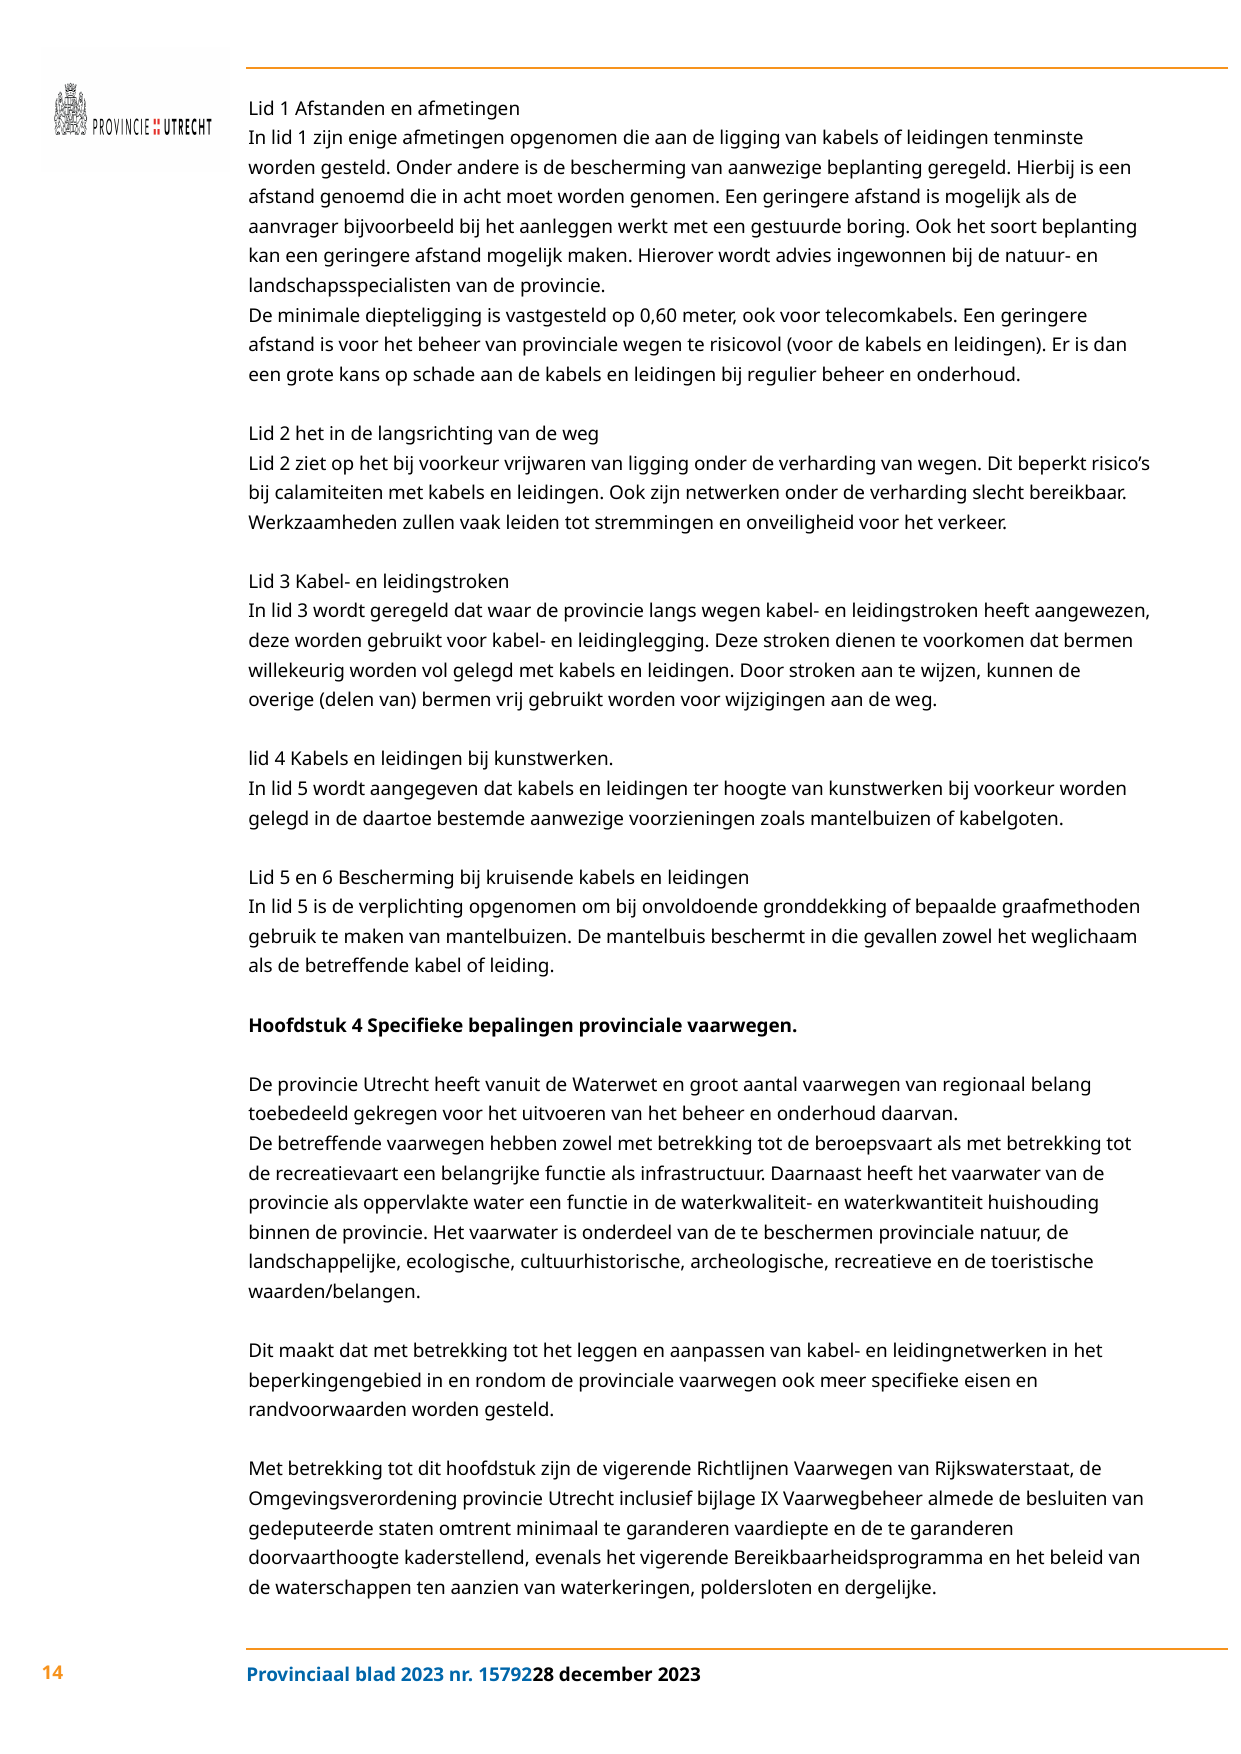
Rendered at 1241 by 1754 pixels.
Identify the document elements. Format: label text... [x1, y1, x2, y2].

text De provincie Utrecht heeft vanuit de Waterwet en groot aantal vaarwegen van regionaal belang toebedeeld gekregen voor het uitvoeren van het beheer en onderhoud daarvan. [248, 1071, 1152, 1126]
text Lid 1 Afstanden en afmetingen [248, 95, 1152, 121]
text Hoofdstuk 4 Specifieke bepalingen provinciale vaarwegen. [248, 1012, 1152, 1038]
text Lid 2 het in de langsrichting van de weg [248, 420, 1152, 446]
text De minimale diepteligging is vastgesteld op 0,60 meter, ook voor telecomkabels. Een geringere afstand is voor het beheer van provinciale wegen te risicovol (voor de kabels en leidingen). Er is dan een grote kans op schade aan de kabels en leidingen bij regulier beheer en onderhoud. [248, 302, 1152, 387]
text In lid 5 is de verplichting opgenomen om bij onvoldoende gronddekking of bepaalde graafmethoden gebruik te maken van mantelbuizen. De mantelbuis beschermt in die gevallen zowel het weglichaam als de betreffende kabel of leiding. [248, 893, 1152, 978]
text Dit maakt dat met betrekking tot het leggen en aanpassen van kabel- en leidingnetwerken in het beperkingengebied in en rondom de provinciale vaarwegen ook meer specifieke eisen en randvoorwaarden worden gesteld. [248, 1337, 1152, 1422]
picture [41, 47, 231, 172]
text De betreffende vaarwegen hebben zowel met betrekking tot de beroepsvaart als met betrekking tot de recreatievaart een belangrijke functie als infrastructuur. Daarnaast heeft het vaarwater van de provincie als oppervlakte water een functie in de waterkwaliteit- en waterkwantiteit huishouding binnen de provincie. Het vaarwater is onderdeel van de te beschermen provinciale natuur, de landschappelijke, ecologische, cultuurhistorische, archeologische, recreatieve en de toeristische waarden/belangen. [248, 1130, 1152, 1304]
text Met betrekking tot dit hoofdstuk zijn de vigerende Richtlijnen Vaarwegen van Rijkswaterstaat, de Omgevingsverordening provincie Utrecht inclusief bijlage IX Vaarwegbeheer almede de besluiten van gedeputeerde staten omtrent minimaal te garanderen vaardiepte en de te garanderen doorvaarthoogte kaderstellend, evenals het vigerende Bereikbaarheidsprogramma en het beleid van de waterschappen ten aanzien van waterkeringen, poldersloten en dergelijke. [248, 1456, 1152, 1600]
text In lid 5 wordt aangegeven dat kabels en leidingen ter hoogte van kunstwerken bij voorkeur worden gelegd in de daartoe bestemde aanwezige voorzieningen zoals mantelbuizen of kabelgoten. [248, 775, 1152, 831]
text In lid 3 wordt geregeld dat waar de provincie langs wegen kabel- en leidingstroken heeft aangewezen, deze worden gebruikt voor kabel- en leidinglegging. Deze stroken dienen te voorkomen dat bermen willekeurig worden vol gelegd met kabels en leidingen. Door stroken aan te wijzen, kunnen de overige (delen van) bermen vrij gebruikt worden voor wijzigingen aan de weg. [248, 598, 1152, 712]
text Lid 2 ziet op het bij voorkeur vrijwaren van ligging onder de verharding van wegen. Dit beperkt risico’s bij calamiteiten met kabels en leidingen. Ook zijn netwerken onder de verharding slecht bereikbaar. Werkzaamheden zullen vaak leiden tot stremmingen en onveiligheid voor het verkeer. [248, 450, 1152, 535]
text Lid 3 Kabel- en leidingstroken [248, 568, 1152, 594]
text In lid 1 zijn enige afmetingen opgenomen die aan de ligging van kabels of leidingen tenminste worden gesteld. Onder andere is de bescherming van aanwezige beplanting geregeld. Hierbij is een afstand genoemd die in acht moet worden genomen. Een geringere afstand is mogelijk als de aanvrager bijvoorbeeld bij het aanleggen werkt met een gestuurde boring. Ook het soort beplanting kan een geringere afstand mogelijk maken. Hierover wordt advies ingewonnen bij de natuur- en landschapsspecialisten van de provincie. [248, 124, 1152, 298]
text Lid 5 en 6 Bescherming bij kruisende kabels en leidingen [248, 864, 1152, 890]
text lid 4 Kabels en leidingen bij kunstwerken. [248, 746, 1152, 771]
